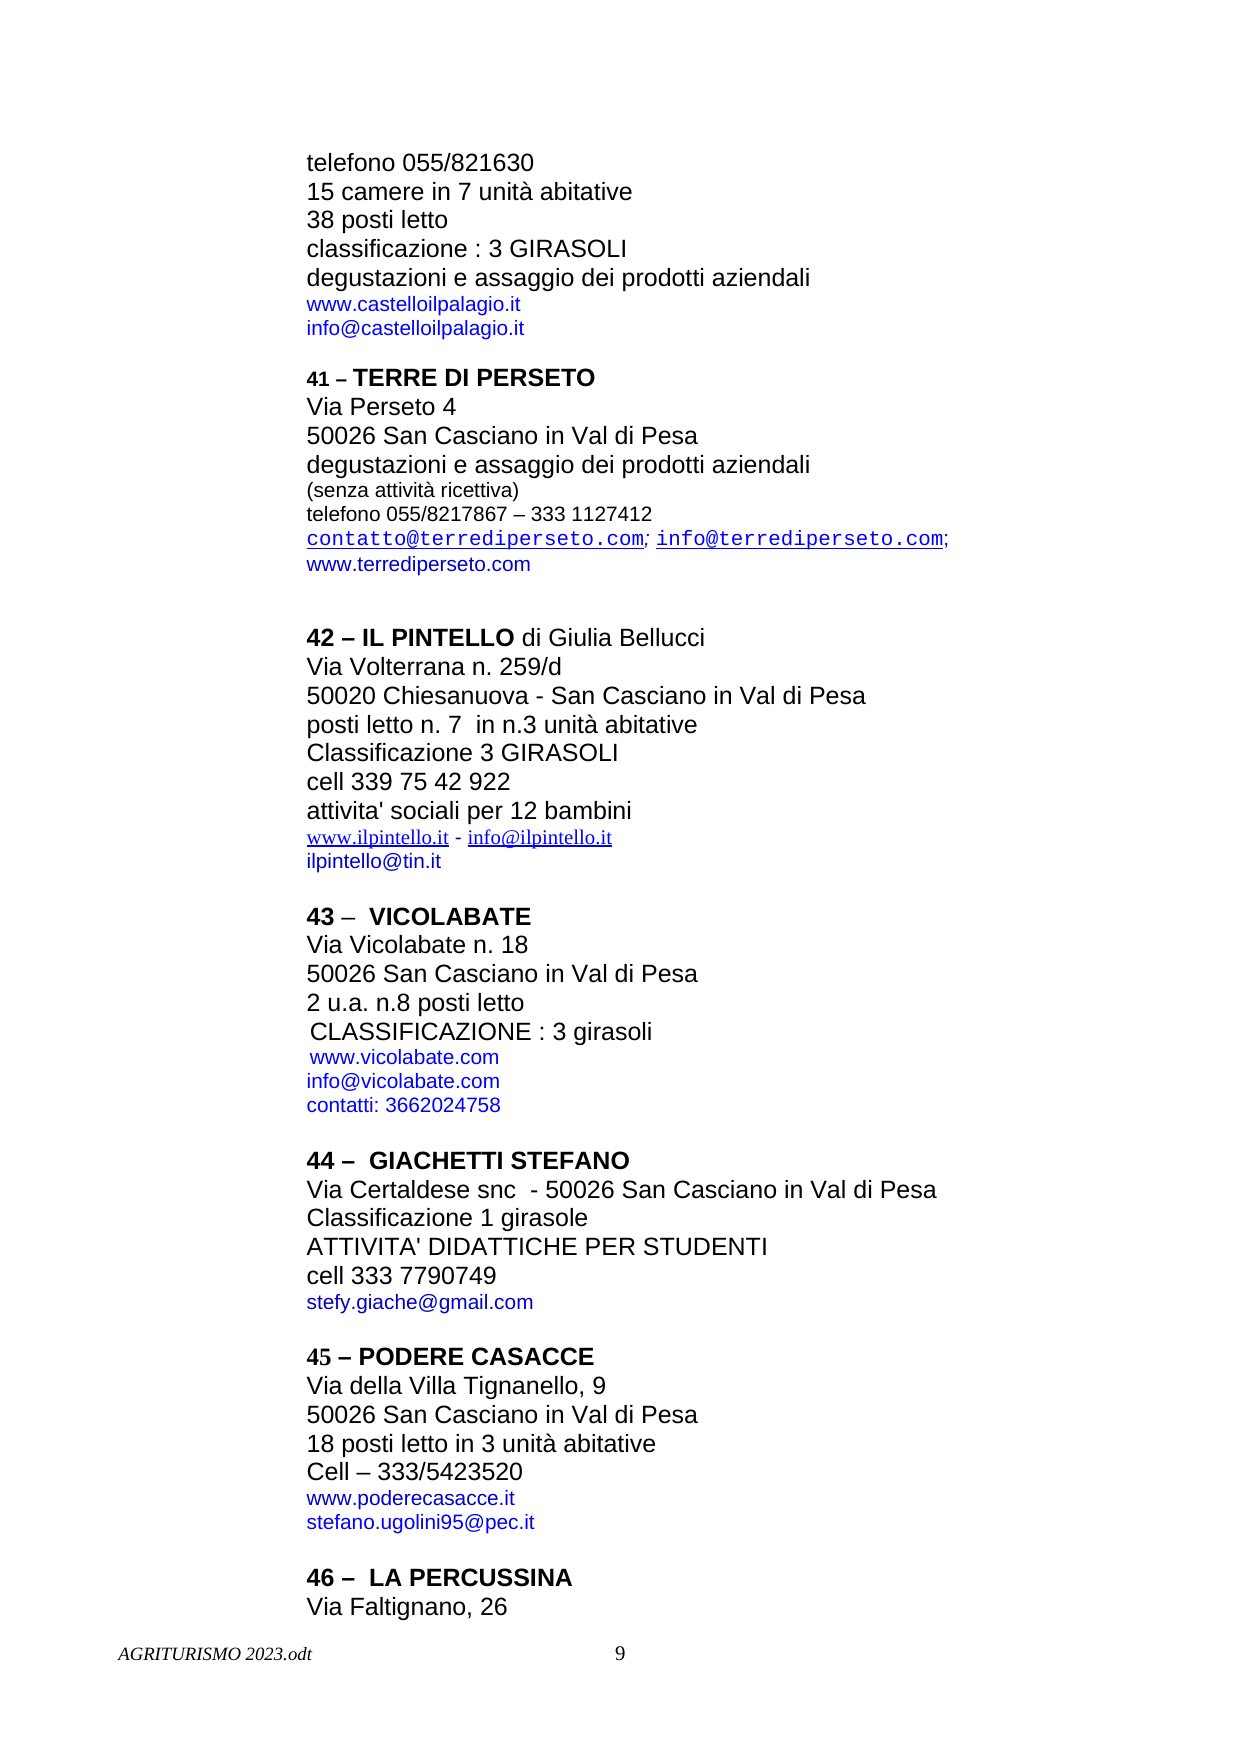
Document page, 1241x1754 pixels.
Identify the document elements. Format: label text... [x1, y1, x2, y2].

table_header telefono 055/821630 15 camere in 7 unità abitative 38 posti letto classificazione : 3 GIRASOLI degustazioni e assaggio dei prodotti aziendali www.castelloilpalagio.it info@castelloilpalagio.it 41 – TERRE DI PERSETO Via Perseto 4 50026 San Casciano in Val di Pesa degustazioni e assaggio dei prodotti aziendali (senza attività ricettiva) telefono 055/8217867 – 333 1127412 contatto@terrediperseto.com; info@terrediperseto.com; www.terrediperseto.com 42 – IL PINTELLO di Giulia Bellucci Via Volterrana n. 259/d 50020 Chiesanuova - San Casciano in Val di Pesa posti letto n. 7 in n.3 unità abitative Classificazione 3 GIRASOLI cell 339 75 42 922 attivita' sociali per 12 bambini www.ilpintello.it - info@ilpintello.it ilpintello@tin.it 43 – VICOLABATE Via Vicolabate n. 18 50026 San Casciano in Val di Pesa 2 u.a. n.8 posti letto CLASSIFICAZIONE : 3 girasoli www.vicolabate.com info@vicolabate.com contatti: 3662024758 44 – GIACHETTI STEFANO Via Certaldese snc - 50026 San Casciano in Val di Pesa Classificazione 1 girasole ATTIVITA' DIDATTICHE PER STUDENTI cell 333 7790749 stefy.giache@gmail.com [296, 148, 1056, 1342]
table_header [118, 148, 296, 1342]
table_cell 45 – PODERE CASACCE Via della Villa Tignanello, 9 50026 San Casciano in Val di Pesa 18 posti letto in 3 unità abitative Cell – 333/5423520 www.poderecasacce.it stefano.ugolini95@pec.it 46 – LA PERCUSSINA Via Faltignano, 26 [296, 1342, 1056, 1620]
table_cell [118, 1342, 296, 1620]
